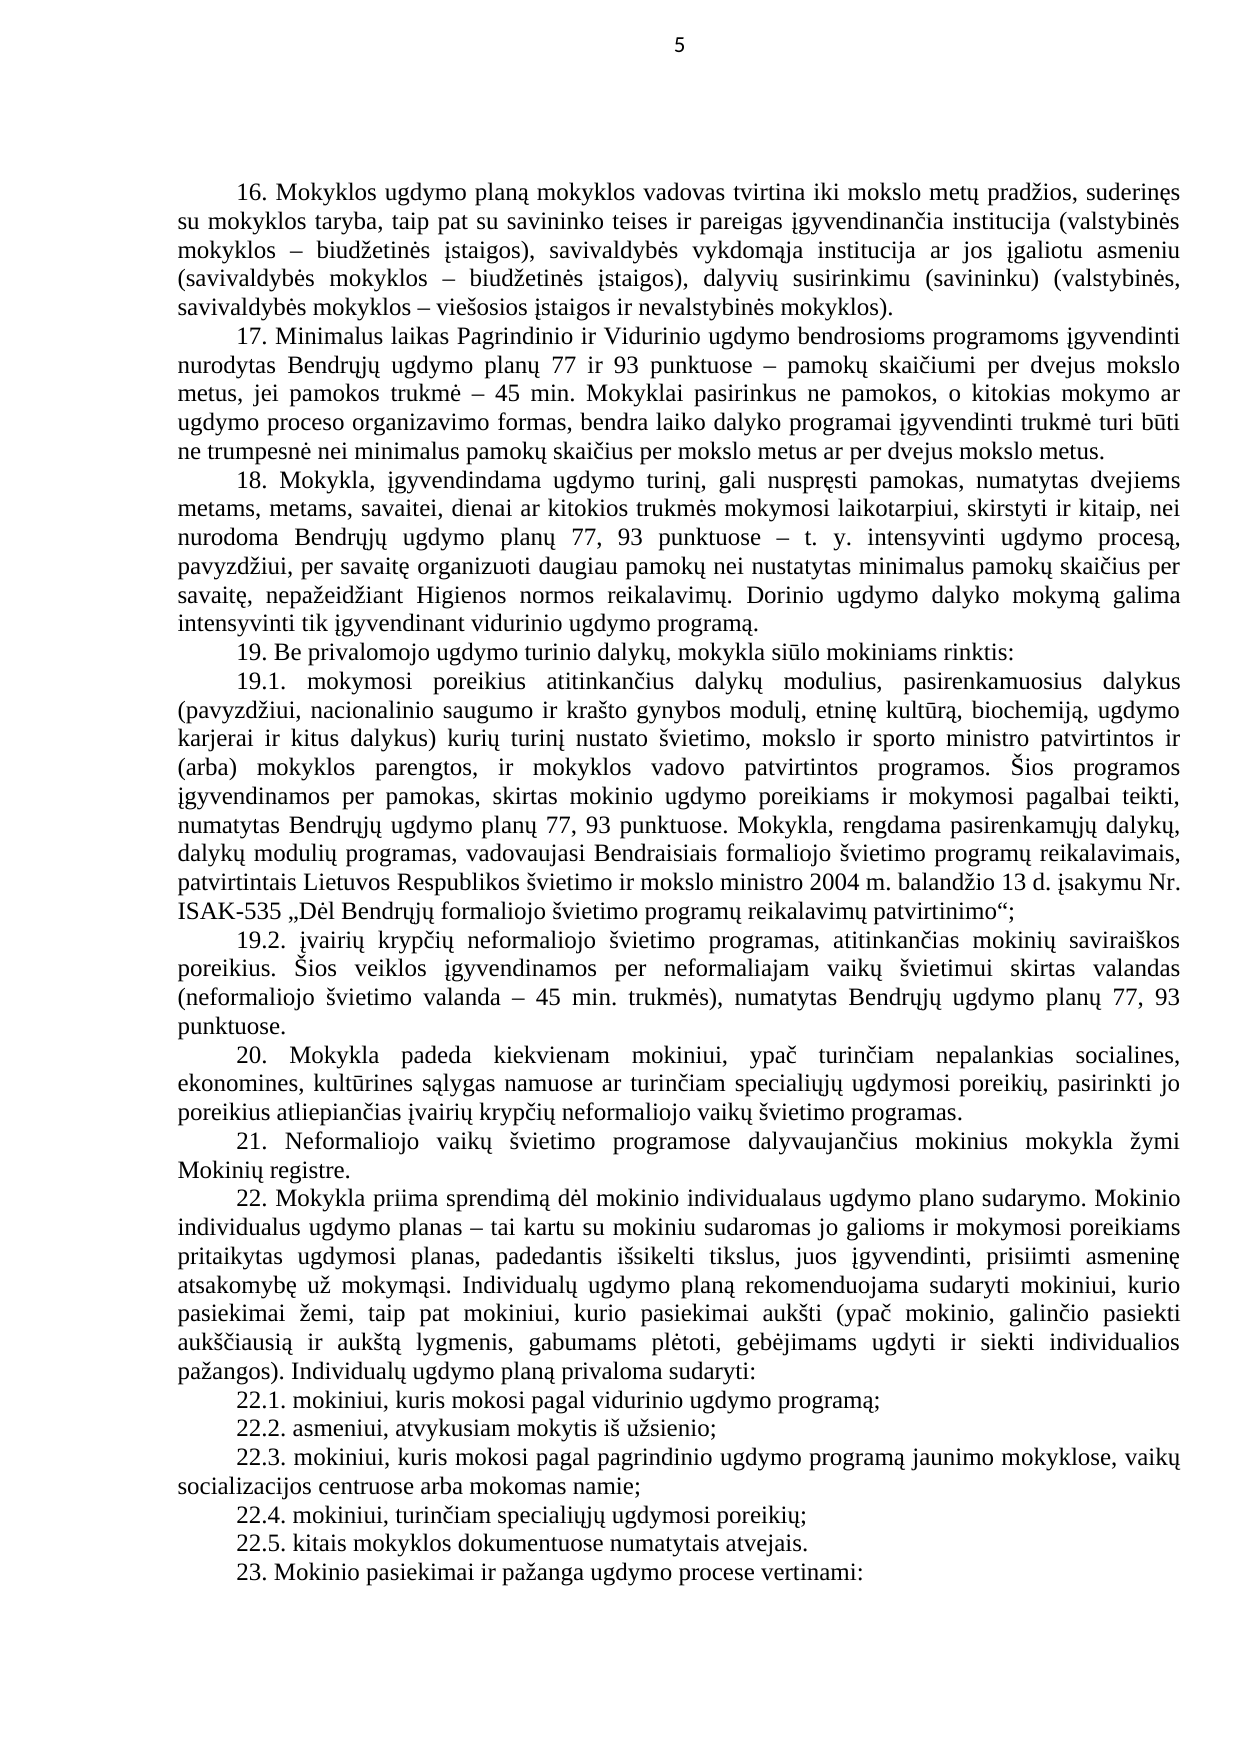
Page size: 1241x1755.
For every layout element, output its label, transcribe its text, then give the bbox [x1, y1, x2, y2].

text 19.1. mokymosi poreikius atitinkančius dalykų modulius, pasirenkamuosius dalykus (pavyzdžiui, nacionalinio saugumo ir krašto gynybos modulį, etninę kultūrą, biochemiją, ugdymo karjerai ir kitus dalykus) kurių turinį nustato švietimo, mokslo ir sporto ministro patvirtintos ir (arba) mokyklos parengtos, ir mokyklos vadovo patvirtintos programos. Šios programos įgyvendinamos per pamokas, skirtas mokinio ugdymo poreikiams ir mokymosi pagalbai teikti, numatytas Bendrųjų ugdymo planų 77, 93 punktuose. Mokykla, rengdama pasirenkamųjų dalykų, dalykų modulių programas, vadovaujasi Bendraisiais formaliojo švietimo programų reikalavimais, patvirtintais Lietuvos Respublikos švietimo ir mokslo ministro 2004 m. balandžio 13 d. įsakymu Nr. ISAK-535 „Dėl Bendrųjų formaliojo švietimo programų reikalavimų patvirtinimo“; [177, 666, 1181, 925]
text 23. Mokinio pasiekimai ir pažanga ugdymo procese vertinami: [177, 1557, 1181, 1586]
text 19.2. įvairių krypčių neformaliojo švietimo programas, atitinkančias mokinių saviraiškos poreikius. Šios veiklos įgyvendinamos per neformaliajam vaikų švietimui skirtas valandas (neformaliojo švietimo valanda – 45 min. trukmės), numatytas Bendrųjų ugdymo planų 77, 93 punktuose. [177, 925, 1181, 1040]
text 22.4. mokiniui, turinčiam specialiųjų ugdymosi poreikių; [177, 1500, 1181, 1528]
text 22. Mokykla priima sprendimą dėl mokinio individualaus ugdymo plano sudarymo. Mokinio individualus ugdymo planas – tai kartu su mokiniu sudaromas jo galioms ir mokymosi poreikiams pritaikytas ugdymosi planas, padedantis išsikelti tikslus, juos įgyvendinti, prisiimti asmeninę atsakomybę už mokymąsi. Individualų ugdymo planą rekomenduojama sudaryti mokiniui, kurio pasiekimai žemi, taip pat mokiniui, kurio pasiekimai aukšti (ypač mokinio, galinčio pasiekti aukščiausią ir aukštą lygmenis, gabumams plėtoti, gebėjimams ugdyti ir siekti individualios pažangos). Individualų ugdymo planą privaloma sudaryti: [177, 1183, 1181, 1385]
text 22.2. asmeniui, atvykusiam mokytis iš užsienio; [177, 1413, 1181, 1442]
text 20. Mokykla padeda kiekvienam mokiniui, ypač turinčiam nepalankias socialines, ekonomines, kultūrines sąlygas namuose ar turinčiam specialiųjų ugdymosi poreikių, pasirinkti jo poreikius atliepiančias įvairių krypčių neformaliojo vaikų švietimo programas. [177, 1040, 1181, 1126]
text 17. Minimalus laikas Pagrindinio ir Vidurinio ugdymo bendrosioms programoms įgyvendinti nurodytas Bendrųjų ugdymo planų 77 ir 93 punktuose – pamokų skaičiumi per dvejus mokslo metus, jei pamokos trukmė – 45 min. Mokyklai pasirinkus ne pamokos, o kitokias mokymo ar ugdymo proceso organizavimo formas, bendra laiko dalyko programai įgyvendinti trukmė turi būti ne trumpesnė nei minimalus pamokų skaičius per mokslo metus ar per dvejus mokslo metus. [177, 321, 1181, 465]
text 19. Be privalomojo ugdymo turinio dalykų, mokykla siūlo mokiniams rinktis: [177, 637, 1181, 666]
text 22.1. mokiniui, kuris mokosi pagal vidurinio ugdymo programą; [177, 1385, 1181, 1413]
text 22.3. mokiniui, kuris mokosi pagal pagrindinio ugdymo programą jaunimo mokyklose, vaikų socializacijos centruose arba mokomas namie; [177, 1442, 1181, 1500]
text 18. Mokykla, įgyvendindama ugdymo turinį, gali nuspręsti pamokas, numatytas dvejiems metams, metams, savaitei, dienai ar kitokios trukmės mokymosi laikotarpiui, skirstyti ir kitaip, nei nurodoma Bendrųjų ugdymo planų 77, 93 punktuose – t. y. intensyvinti ugdymo procesą, pavyzdžiui, per savaitę organizuoti daugiau pamokų nei nustatytas minimalus pamokų skaičius per savaitę, nepažeidžiant Higienos normos reikalavimų. Dorinio ugdymo dalyko mokymą galima intensyvinti tik įgyvendinant vidurinio ugdymo programą. [177, 465, 1181, 637]
text 22.5. kitais mokyklos dokumentuose numatytais atvejais. [177, 1528, 1181, 1557]
text 21. Neformaliojo vaikų švietimo programose dalyvaujančius mokinius mokykla žymi Mokinių registre. [177, 1126, 1181, 1183]
text 16. Mokyklos ugdymo planą mokyklos vadovas tvirtina iki mokslo metų pradžios, suderinęs su mokyklos taryba, taip pat su savininko teises ir pareigas įgyvendinančia institucija (valstybinės mokyklos – biudžetinės įstaigos), savivaldybės vykdomąja institucija ar jos įgaliotu asmeniu (savivaldybės mokyklos – biudžetinės įstaigos), dalyvių susirinkimu (savininku) (valstybinės, savivaldybės mokyklos – viešosios įstaigos ir nevalstybinės mokyklos). [177, 177, 1181, 321]
